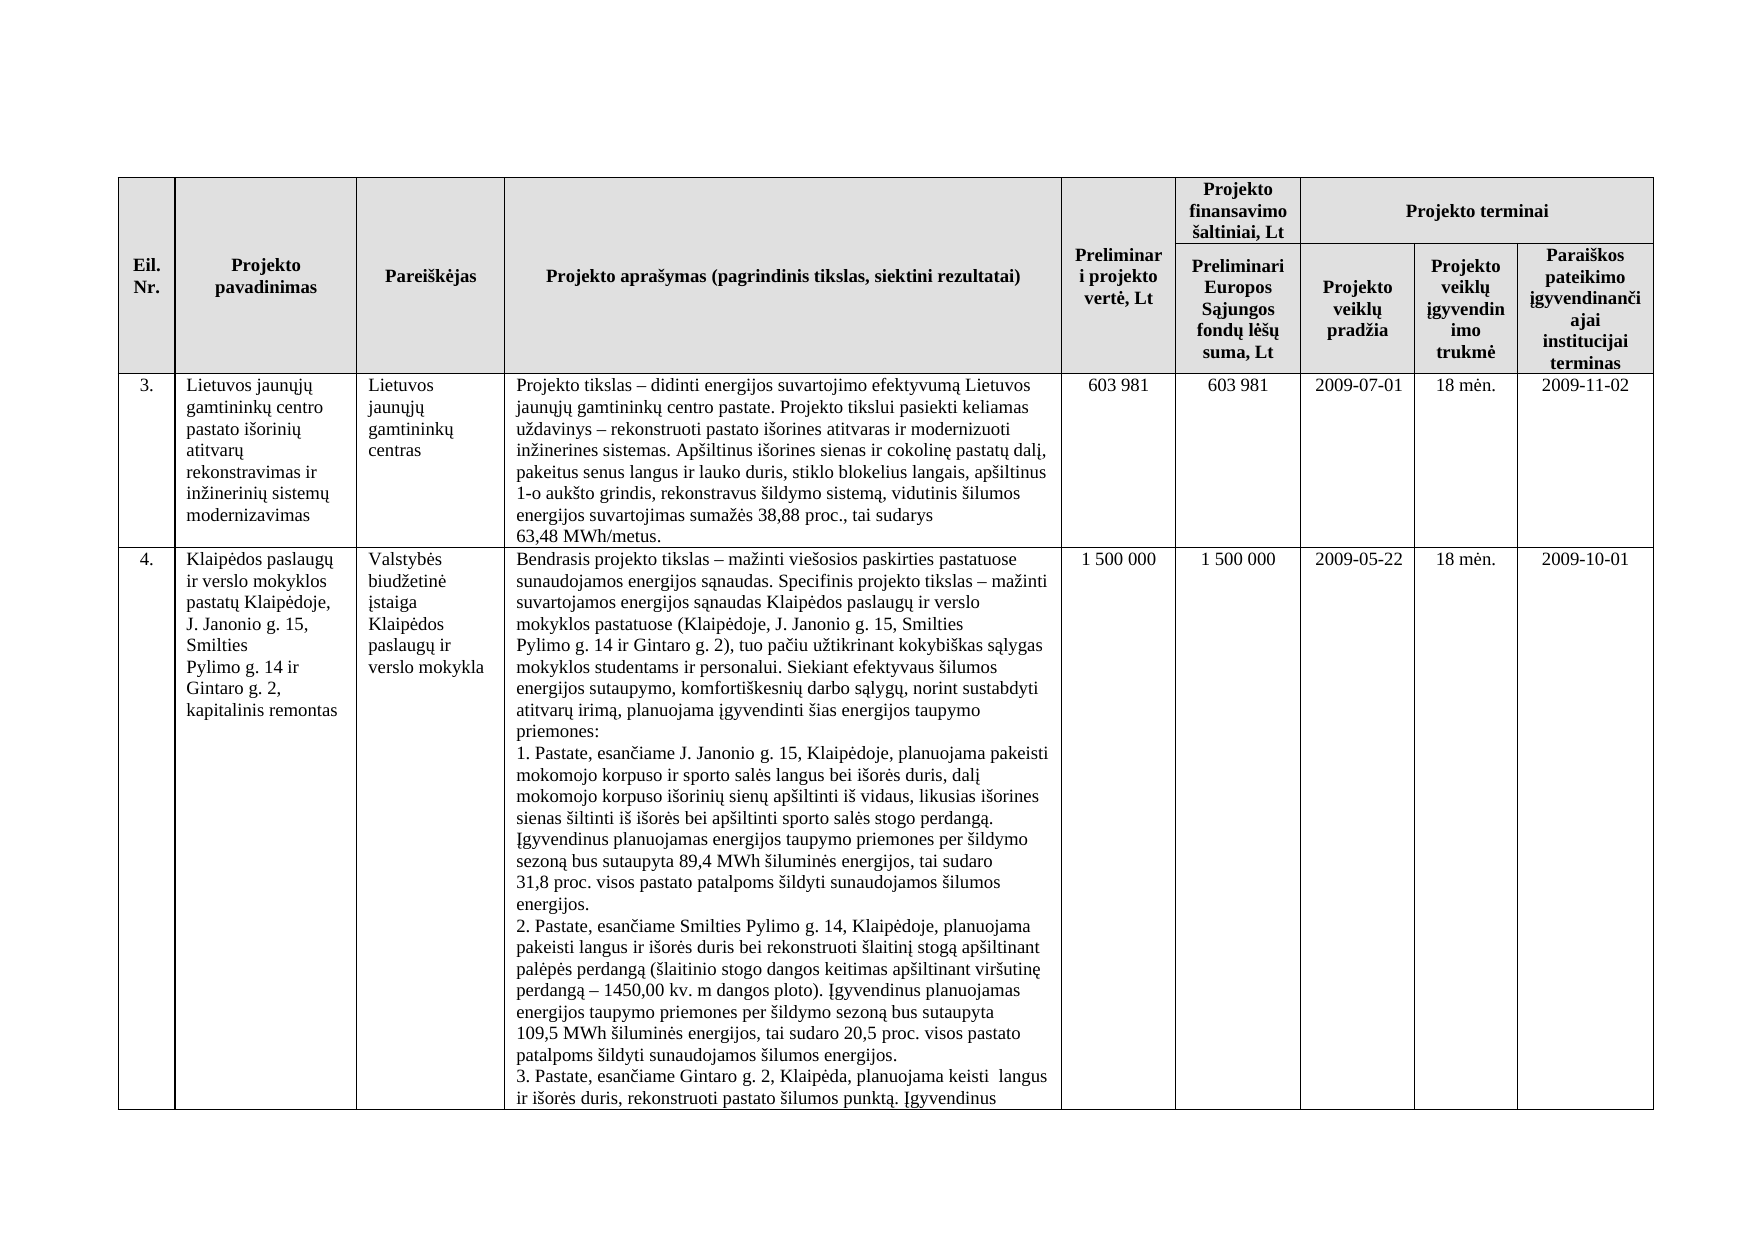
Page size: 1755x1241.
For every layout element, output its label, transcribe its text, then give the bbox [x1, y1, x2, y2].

table_cell 2009-11-02 [1518, 374, 1653, 547]
table_cell Klaipėdos paslaugų ir verslo mokyklos pastatų Klaipėdoje, J. Janonio g. 15, Smilties Pylimo g. 14 ir Gintaro g. 2, kapitalinis remontas [176, 548, 356, 1108]
table_header Projekto aprašymas (pagrindinis tikslas, siektini rezultatai) [505, 178, 1061, 373]
table_cell 18 mėn. [1415, 548, 1517, 1108]
table_cell Lietuvos jaunųjų gamtininkų centro pastato išorinių atitvarų rekonstravimas ir inžinerinių sistemų modernizavimas [176, 374, 356, 547]
table_cell 18 mėn. [1415, 374, 1517, 547]
table_cell 2009-10-01 [1518, 548, 1653, 1108]
table_header Preliminari projekto vertė, Lt [1062, 178, 1175, 373]
table_header Projekto finansavimo šaltiniai, Lt [1176, 178, 1300, 243]
table_header Projekto terminai [1301, 178, 1653, 243]
table_cell 603 981 [1062, 374, 1175, 547]
table_header Eil. Nr. [119, 178, 174, 373]
table_header Projekto pavadinimas [176, 178, 356, 373]
table_cell 2009-07-01 [1301, 374, 1414, 547]
table_cell 3. [119, 374, 174, 547]
table_cell Lietuvos jaunųjų gamtininkų centras [357, 374, 504, 547]
table_cell 1 500 000 [1062, 548, 1175, 1108]
table_cell 4. [119, 548, 174, 1108]
table_cell Projekto veiklų pradžia [1301, 244, 1414, 373]
table_cell Paraiškos pateikimo įgyvendinančiajai institucijai terminas [1518, 244, 1653, 373]
table_cell Projekto veiklų įgyvendinimo trukmė [1415, 244, 1517, 373]
table_cell Bendrasis projekto tikslas – mažinti viešosios paskirties pastatuose sunaudojamos energijos sąnaudas. Specifinis projekto tikslas – mažinti suvartojamos energijos sąnaudas Klaipėdos paslaugų ir verslo mokyklos pastatuose (Klaipėdoje, J. Janonio g. 15, Smilties Pylimo g. 14 ir Gintaro g. 2), tuo pačiu užtikrinant kokybiškas sąlygas mokyklos studentams ir personalui. Siekiant efektyvaus šilumos energijos sutaupymo, komfortiškesnių darbo sąlygų, norint sustabdyti atitvarų irimą, planuojama įgyvendinti šias energijos taupymo priemones: 1. Pastate, esančiame J. Janonio g. 15, Klaipėdoje, planuojama pakeisti mokomojo korpuso ir sporto salės langus bei išorės duris, dalį mokomojo korpuso išorinių sienų apšiltinti iš vidaus, likusias išorines sienas šiltinti iš išorės bei apšiltinti sporto salės stogo perdangą. Įgyvendinus planuojamas energijos taupymo priemones per šildymo sezoną bus sutaupyta 89,4 MWh šiluminės energijos, tai sudaro 31,8 proc. visos pastato patalpoms šildyti sunaudojamos šilumos energijos. 2. Pastate, esančiame Smilties Pylimo g. 14, Klaipėdoje, planuojama pakeisti langus ir išorės duris bei rekonstruoti šlaitinį stogą apšiltinant palėpės perdangą (šlaitinio stogo dangos keitimas apšiltinant viršutinę perdangą – 1450,00 kv. m dangos ploto). Įgyvendinus planuojamas energijos taupymo priemones per šildymo sezoną bus sutaupyta 109,5 MWh šiluminės energijos, tai sudaro 20,5 proc. visos pastato patalpoms šildyti sunaudojamos šilumos energijos. 3. Pastate, esančiame Gintaro g. 2, Klaipėda, planuojama keisti langus ir išorės duris, rekonstruoti pastato šilumos punktą. Įgyvendinus [505, 548, 1061, 1108]
table_cell 603 981 [1176, 374, 1300, 547]
table_cell Preliminari Europos Sąjungos fondų lėšų suma, Lt [1176, 244, 1300, 373]
table_cell 2009-05-22 [1301, 548, 1414, 1108]
table_cell 1 500 000 [1176, 548, 1300, 1108]
table_header Pareiškėjas [357, 178, 504, 373]
table_cell Projekto tikslas – didinti energijos suvartojimo efektyvumą Lietuvos jaunųjų gamtininkų centro pastate. Projekto tikslui pasiekti keliamas uždavinys – rekonstruoti pastato išorines atitvaras ir modernizuoti inžinerines sistemas. Apšiltinus išorines sienas ir cokolinę pastatų dalį, pakeitus senus langus ir lauko duris, stiklo blokelius langais, apšiltinus 1-o aukšto grindis, rekonstravus šildymo sistemą, vidutinis šilumos energijos suvartojimas sumažės 38,88 proc., tai sudarys 63,48 MWh/metus. [505, 374, 1061, 547]
table_cell Valstybės biudžetinė įstaiga Klaipėdos paslaugų ir verslo mokykla [357, 548, 504, 1108]
